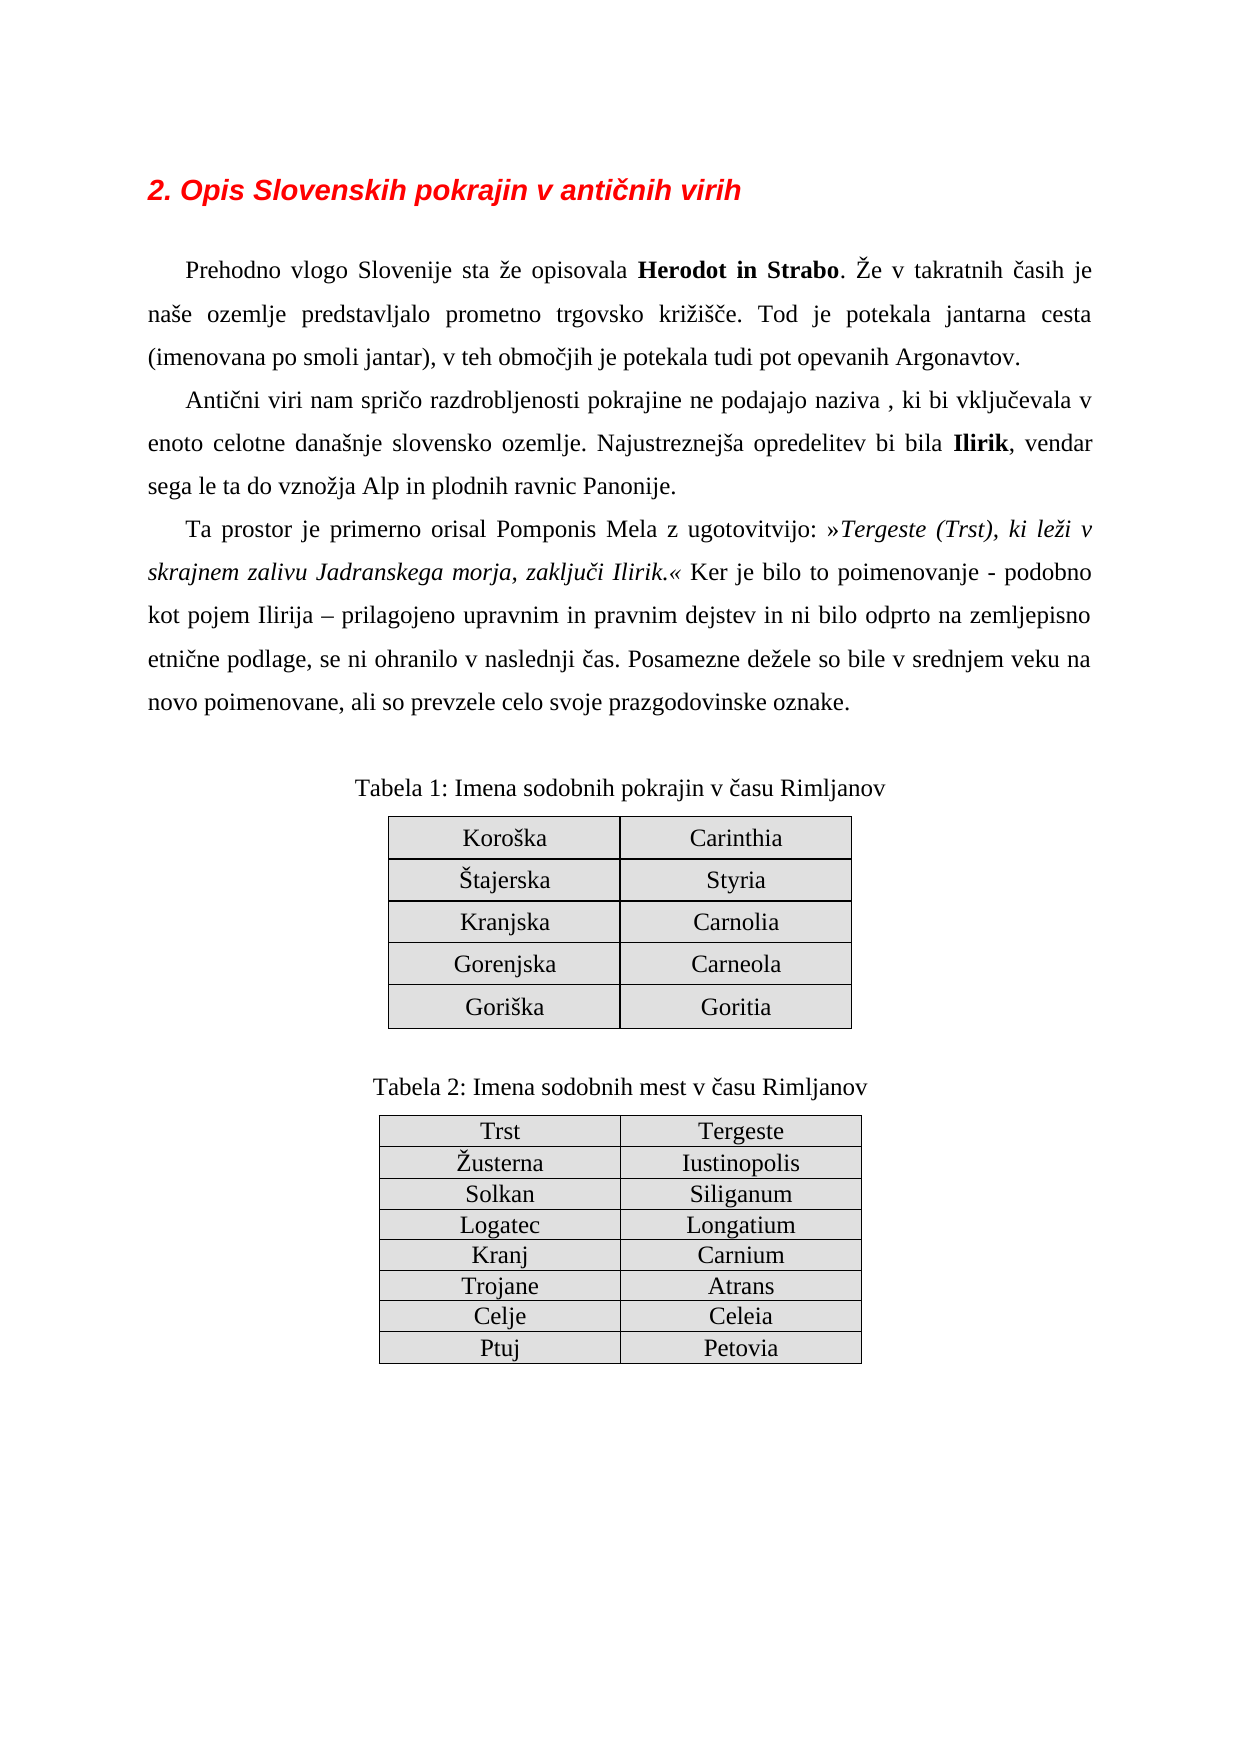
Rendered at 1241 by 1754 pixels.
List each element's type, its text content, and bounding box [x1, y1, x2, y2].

table_cell Petovia [621, 1332, 861, 1363]
table_cell Trojane [380, 1271, 620, 1300]
table_cell Iustinopolis [621, 1147, 861, 1178]
table_cell Carnium [621, 1240, 861, 1269]
table_cell Celje [380, 1301, 620, 1331]
text Tabela 1: Imena sodobnih pokrajin v času Rimljanov [148, 773, 1093, 802]
table_cell Gorenjska [389, 943, 619, 984]
table_header Tergeste [621, 1116, 861, 1146]
table_cell Styria [621, 860, 851, 900]
subtitle 2. Opis Slovenskih pokrajin v antičnih virih [148, 173, 1093, 206]
table_cell Žusterna [380, 1147, 620, 1178]
table_cell Kranjska [389, 902, 619, 942]
table_cell Goriška [389, 985, 619, 1028]
text Prehodno vlogo Slovenije sta že opisovala Herodot in Strabo. Že v takratnih časih je naše ozemlje predstavljalo prometno trgovsko križišče. Tod je potekala jantarna cesta (imenovana po smoli jantar), v teh območjih je potekala tudi pot opevanih Argonavtov. [148, 256, 1093, 371]
table_cell Longatium [621, 1210, 861, 1239]
table_cell Štajerska [389, 860, 619, 900]
table_cell Celeia [621, 1301, 861, 1331]
table_header Carinthia [621, 817, 851, 858]
table_cell Carnolia [621, 902, 851, 942]
table_cell Siliganum [621, 1179, 861, 1208]
table_cell Atrans [621, 1271, 861, 1300]
text Ta prostor je primerno orisal Pomponis Mela z ugotovitvijo: »Tergeste (Trst), ki leži v skrajnem zalivu Jadranskega morja, zaključi Ilirik.« Ker je bilo to poimenovanje - podobno kot pojem Ilirija – prilagojeno upravnim in pravnim dejstev in ni bilo odprto na zemljepisno etnične podlage, se ni ohranilo v naslednji čas. Posamezne dežele so bile v srednjem veku na novo poimenovane, ali so prevzele celo svoje prazgodovinske oznake. [148, 514, 1093, 716]
text Tabela 2: Imena sodobnih mest v času Rimljanov [148, 1072, 1093, 1101]
table_header Koroška [389, 817, 619, 858]
table_header Trst [380, 1116, 620, 1146]
table_cell Logatec [380, 1210, 620, 1239]
table_cell Solkan [380, 1179, 620, 1208]
table_cell Kranj [380, 1240, 620, 1269]
text Antični viri nam spričo razdrobljenosti pokrajine ne podajajo naziva , ki bi vključevala v enoto celotne današnje slovensko ozemlje. Najustreznejša opredelitev bi bila Ilirik, vendar sega le ta do vznožja Alp in plodnih ravnic Panonije. [148, 385, 1093, 500]
table_cell Carneola [621, 943, 851, 984]
table_cell Ptuj [380, 1332, 620, 1363]
table_cell Goritia [621, 985, 851, 1028]
